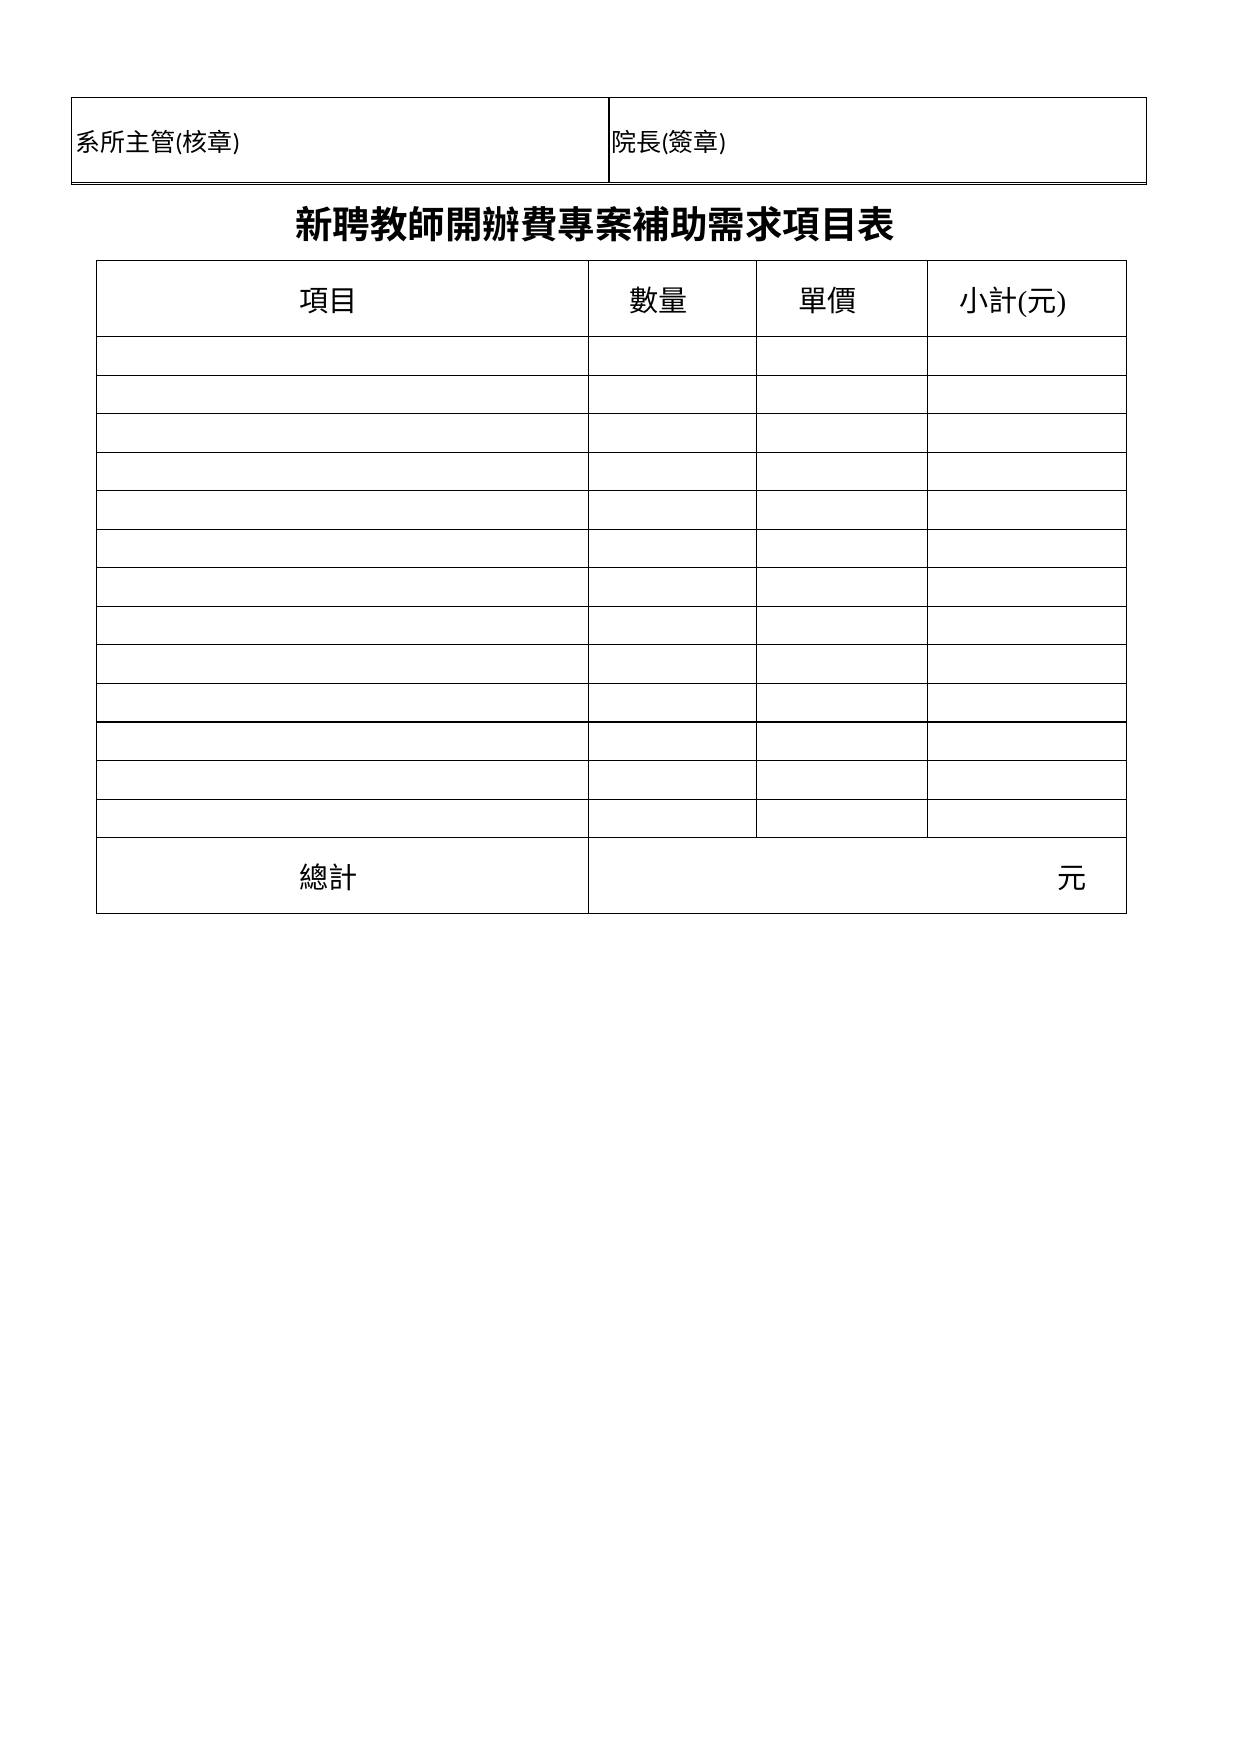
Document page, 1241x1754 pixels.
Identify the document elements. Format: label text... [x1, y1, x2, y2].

table_cell [928, 723, 1126, 760]
table_cell [928, 607, 1126, 644]
table_cell [928, 453, 1126, 490]
table_cell 總計 [97, 838, 588, 913]
table_cell [757, 800, 927, 837]
table_cell [928, 800, 1126, 837]
table_cell [928, 530, 1126, 567]
table_cell [757, 568, 927, 606]
table_cell [757, 376, 927, 413]
table_cell [97, 800, 588, 837]
table_header 項目 [97, 261, 588, 336]
table_cell [928, 414, 1126, 452]
table_cell [97, 645, 588, 683]
table_cell 系所主管(核章) [72, 98, 608, 182]
table_cell [97, 491, 588, 529]
table_cell [589, 723, 756, 760]
table_cell [757, 414, 927, 452]
table_cell [757, 337, 927, 374]
table_cell [589, 376, 756, 413]
table_cell [757, 684, 927, 721]
table_cell [97, 337, 588, 374]
table_cell [97, 761, 588, 798]
table_cell [757, 530, 927, 567]
table_cell [589, 530, 756, 567]
table_cell [589, 607, 756, 644]
table_cell 元 [589, 838, 1126, 913]
table_cell [589, 800, 756, 837]
table_cell [97, 453, 588, 490]
table_header 數量 [589, 261, 756, 336]
table_cell [589, 453, 756, 490]
table_cell [757, 607, 927, 644]
table_cell [928, 568, 1126, 606]
table_cell [97, 376, 588, 413]
table_header 小計(元) [928, 261, 1126, 336]
table_cell [97, 530, 588, 567]
table_cell [589, 414, 756, 452]
table_cell [97, 568, 588, 606]
table_cell [97, 414, 588, 452]
table_cell [589, 568, 756, 606]
table_cell [928, 761, 1126, 798]
table_cell [589, 491, 756, 529]
table_cell [589, 684, 756, 721]
table_cell [589, 645, 756, 683]
table_cell [757, 645, 927, 683]
table_cell [589, 761, 756, 798]
table_cell [757, 491, 927, 529]
table_cell [928, 645, 1126, 683]
table_cell 院長(簽章) [610, 98, 1146, 182]
table_cell [928, 337, 1126, 374]
table_cell [928, 491, 1126, 529]
table_cell [97, 723, 588, 760]
table_cell [757, 761, 927, 798]
text 新聘教師開辦費專案補助需求項目表 [96, 185, 1094, 260]
table_cell [757, 723, 927, 760]
table_cell [97, 607, 588, 644]
table_cell [928, 376, 1126, 413]
table_cell [589, 337, 756, 374]
table_header 單價 [757, 261, 927, 336]
table_cell [97, 684, 588, 721]
table_cell [928, 684, 1126, 721]
table_cell [757, 453, 927, 490]
